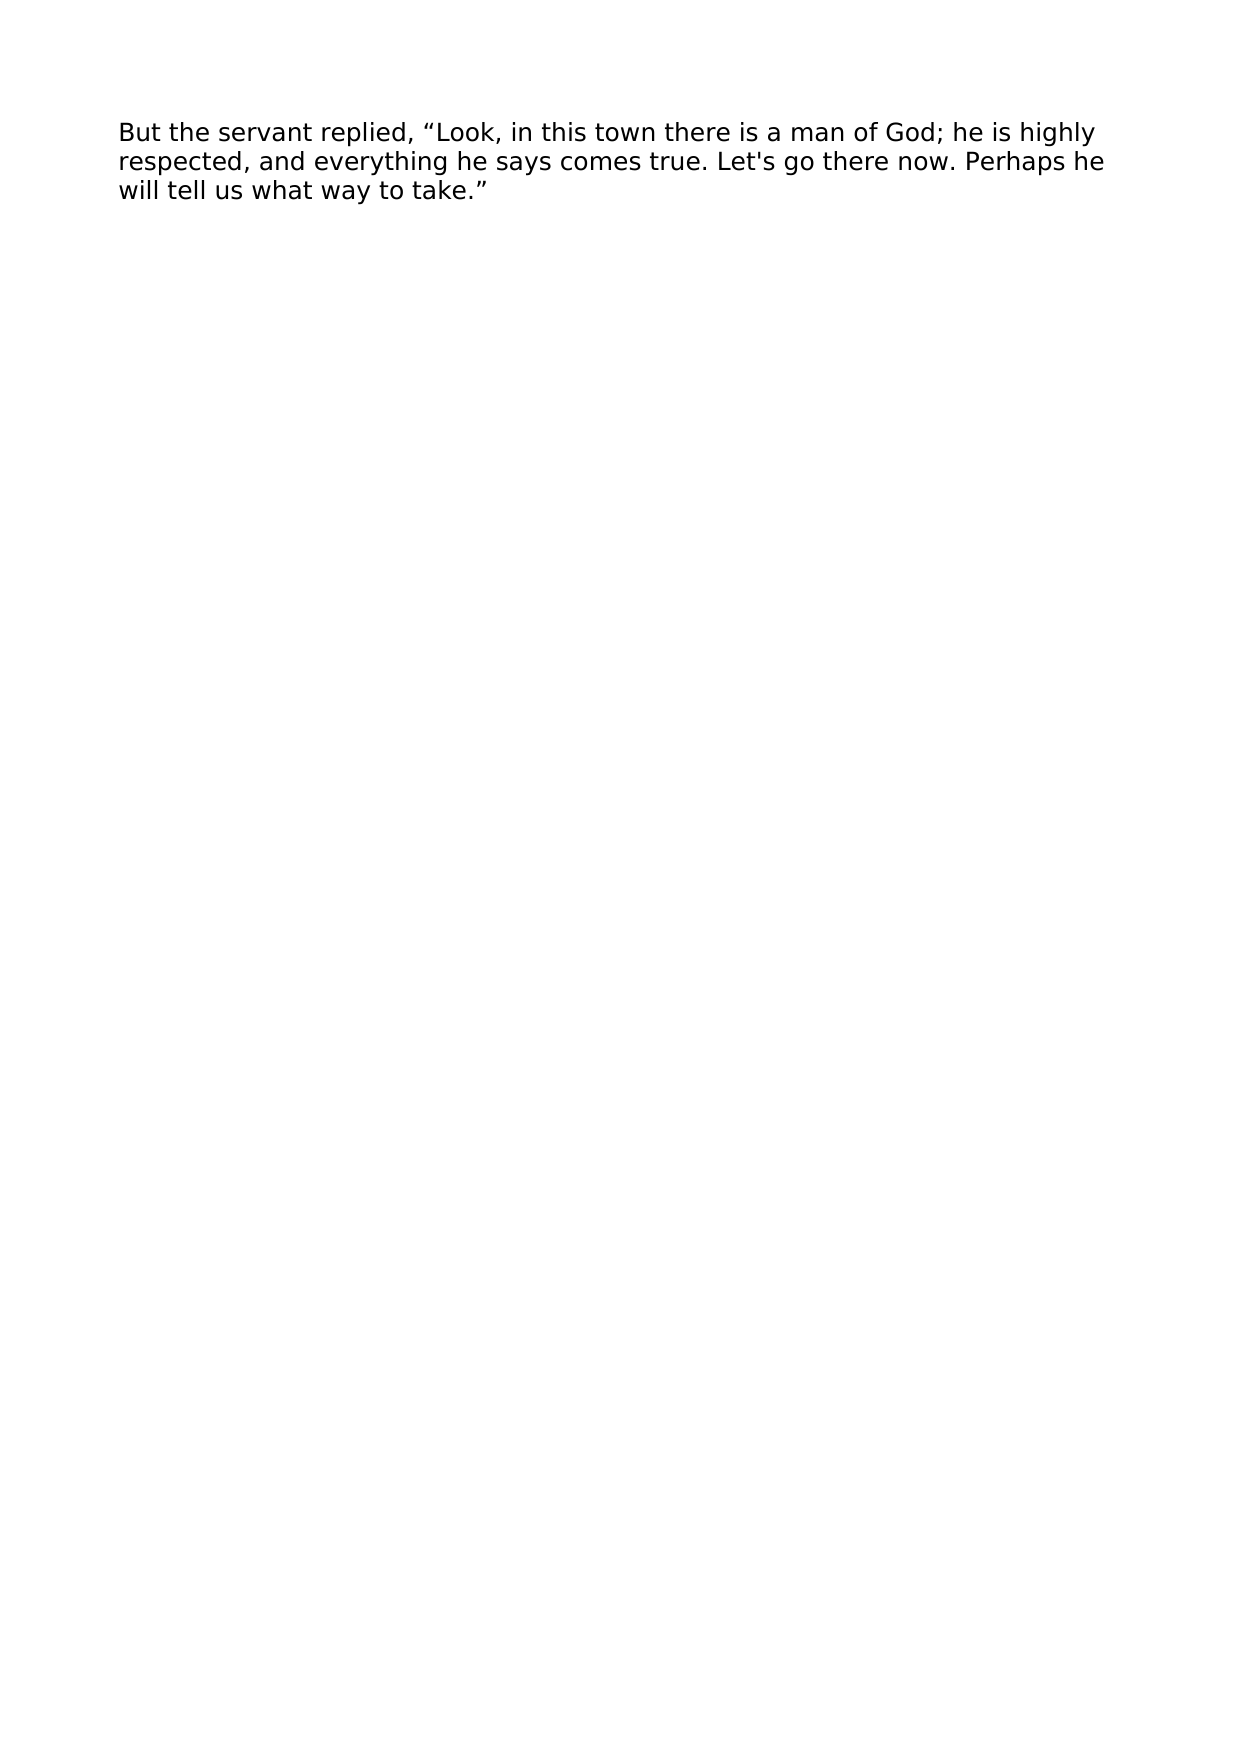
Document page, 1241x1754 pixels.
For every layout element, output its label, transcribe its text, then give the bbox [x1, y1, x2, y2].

text But the servant replied, “Look, in this town there is a man of God; he is highly respected, and everything he says comes true. Let's go there now. Perhaps he will tell us what way to take.” [118, 118, 1122, 206]
